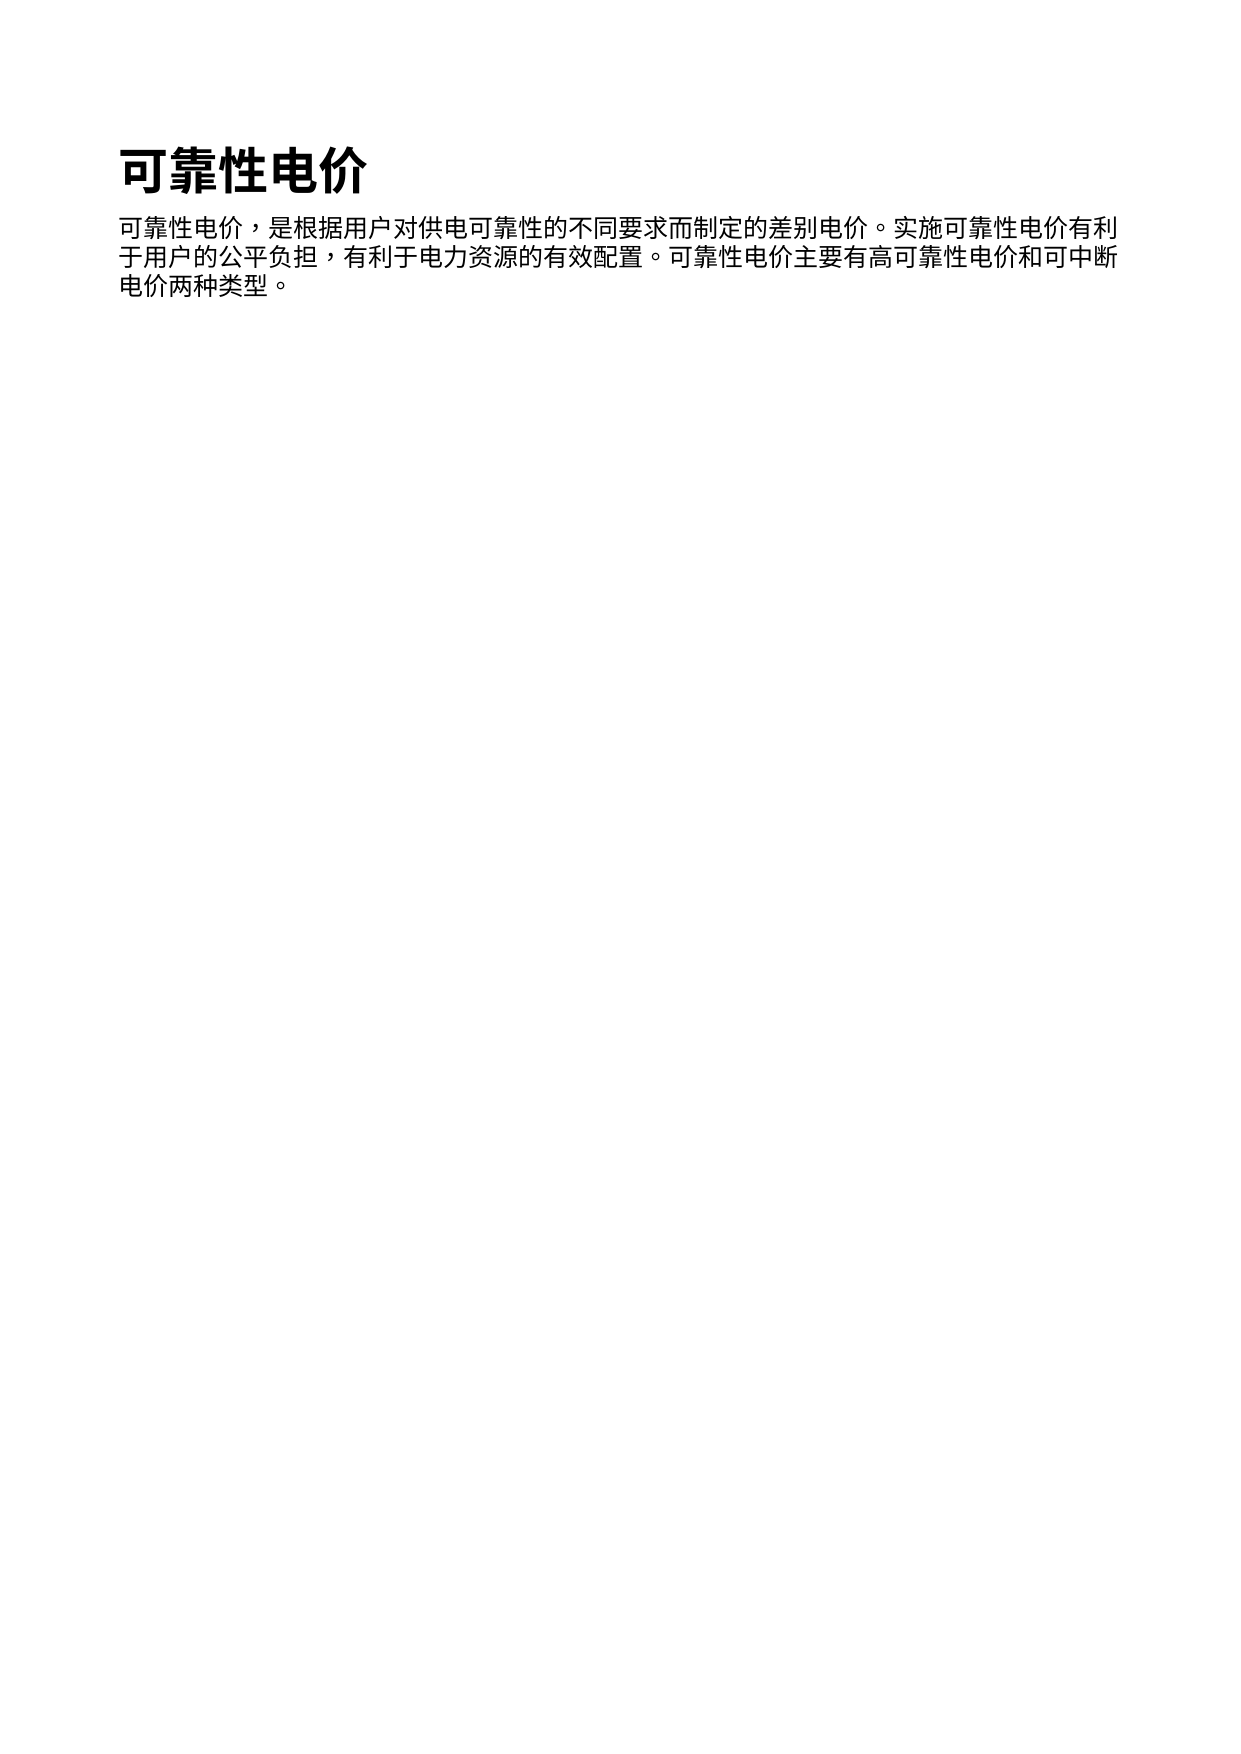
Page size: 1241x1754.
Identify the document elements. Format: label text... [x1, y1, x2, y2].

subtitle 可靠性电价 [118, 143, 1122, 201]
text 可靠性电价，是根据用户对供电可靠性的不同要求而制定的差别电价。实施可靠性电价有利于用户的公平负担，有利于电力资源的有效配置。可靠性电价主要有高可靠性电价和可中断电价两种类型。 [118, 214, 1122, 301]
